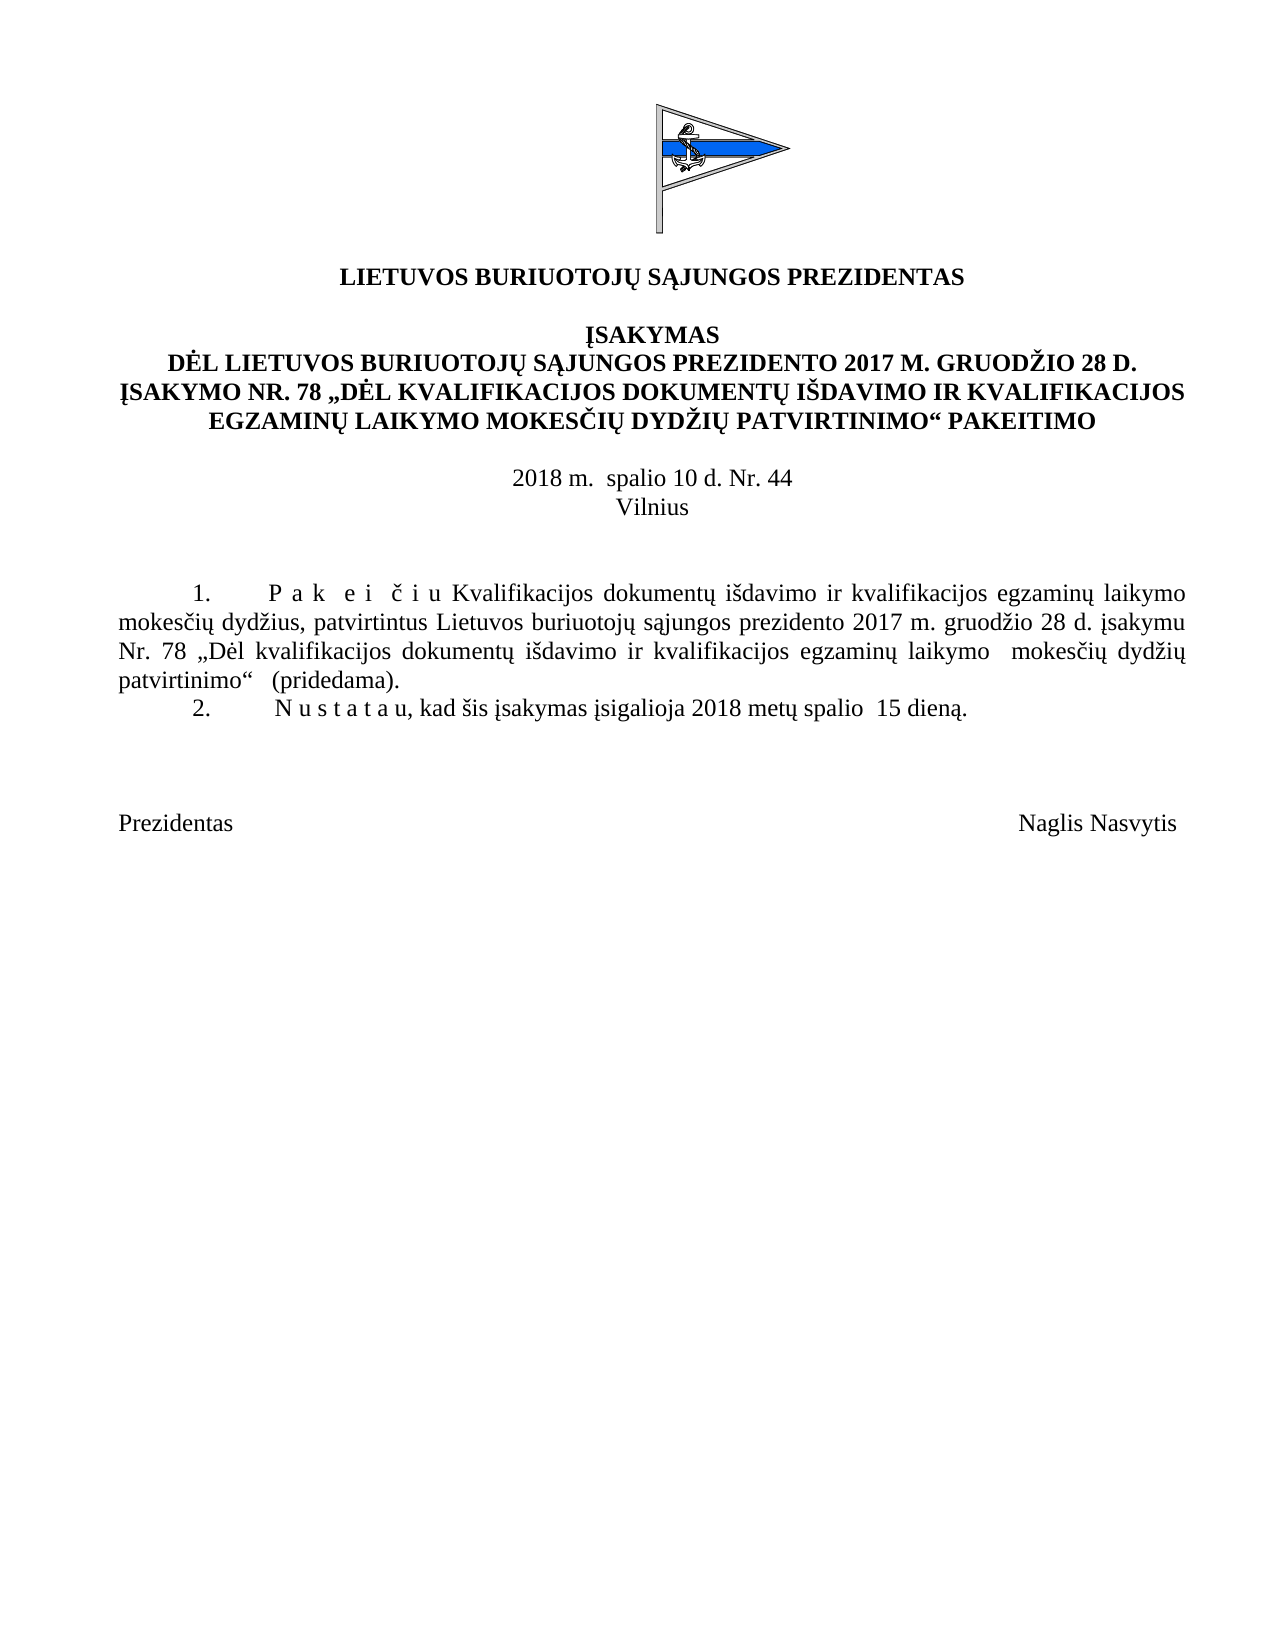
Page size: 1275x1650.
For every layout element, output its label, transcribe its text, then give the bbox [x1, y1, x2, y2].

text 1. P a k e i č i u Kvalifikacijos dokumentų išdavimo ir kvalifikacijos egzaminų laikymo mokesčių dydžius, patvirtintus Lietuvos buriuotojų sąjungos prezidento 2017 m. gruodžio 28 d. įsakymu Nr. 78 „Dėl kvalifikacijos dokumentų išdavimo ir kvalifikacijos egzaminų laikymo mokesčių dydžių patvirtinimo“ (pridedama). [118, 578, 1186, 693]
text 2018 m. spalio 10 d. Nr. 44 [118, 463, 1186, 492]
text 2. N u s t a t a u, kad šis įsakymas įsigalioja 2018 metų spalio 15 dieną. [118, 693, 1186, 722]
text Vilnius [118, 492, 1186, 521]
text ĮSAKYMAS [118, 320, 1186, 348]
text LIETUVOS BURIUOTOJŲ SĄJUNGOS PREZIDENTAS [118, 262, 1186, 291]
text Prezidentas Naglis Nasvytis [118, 808, 1186, 837]
text DĖL LIETUVOS BURIUOTOJŲ SĄJUNGOS PREZIDENTO 2017 M. GRUODŽIO 28 D. ĮSAKYMO NR. 78 „DĖL KVALIFIKACIJOS DOKUMENTŲ IŠDAVIMO IR KVALIFIKACIJOS EGZAMINŲ LAIKYMO MOKESČIŲ DYDŽIŲ PATVIRTINIMO“ PAKEITIMO [118, 348, 1186, 435]
